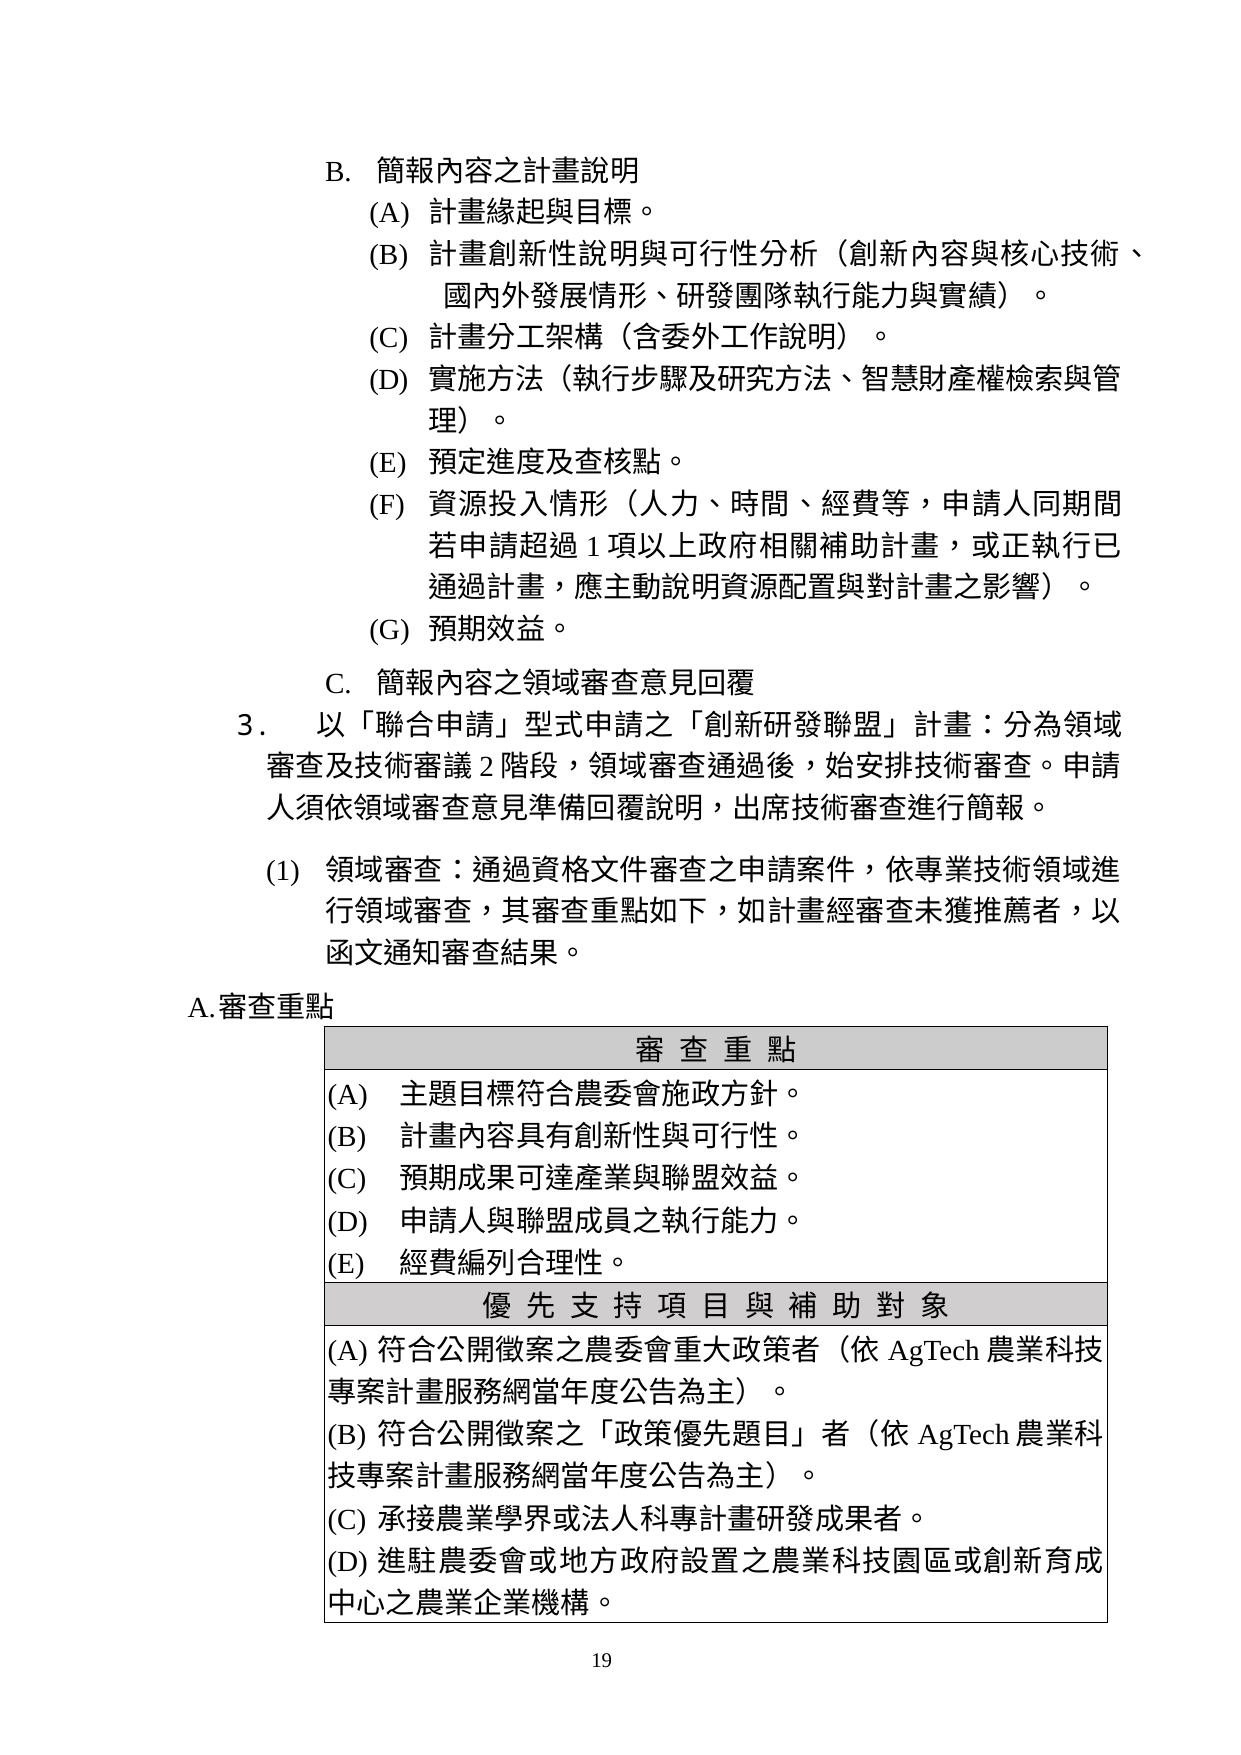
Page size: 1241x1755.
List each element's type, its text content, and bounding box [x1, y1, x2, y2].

table_cell (A) 符合公開徵案之農委會重大政策者（依AgTech農業科技專案計畫服務網當年度公告為主）。 (B) 符合公開徵案之「政策優先題目」者（依AgTech農業科技專案計畫服務網當年度公告為主）。 (C) 承接農業學界或法人科專計畫研發成果者。 (D) 進駐農委會或地方政府設置之農業科技園區或創新育成中心之農業企業機構。 [325, 1326, 1107, 1622]
table_cell (A) 主題目標符合農委會施政方針。 (B) 計畫內容具有創新性與可行性。 (C) 預期成果可達產業與聯盟效益。 (D) 申請人與聯盟成員之執行能力。 (E) 經費編列合理性。 [325, 1070, 1107, 1282]
list 計畫緣起與目標。 [369, 189, 1122, 231]
list 計畫創新性說明與可行性分析（創新內容與核心技術、 國內外發展情形、研發團隊執行能力與實績）。 [369, 231, 1122, 314]
list 預定進度及查核點。 [369, 439, 1122, 481]
list 簡報內容之計畫說明 [176, 148, 1122, 189]
table_cell 優 先 支 持 項 目 與 補 助 對 象 [325, 1283, 1107, 1325]
list 預期效益。 [369, 606, 1122, 648]
list 審查重點 [118, 984, 1122, 1026]
list 實施方法（執行步驟及研究方法、智慧財產權檢索與管理）。 [369, 356, 1122, 439]
list 資源投入情形（人力、時間、經費等，申請人同期間若申請超過1項以上政府相關補助計畫，或正執行已通過計畫，應主動說明資源配置與對計畫之影響）。 [369, 481, 1122, 606]
list 簡報內容之領域審查意見回覆 [176, 660, 1122, 702]
list 以「聯合申請」型式申請之「創新研發聯盟」計畫：分為領域審查及技術審議2階段，領域審查通過後，始安排技術審查。申請人須依領域審查意見準備回覆說明，出席技術審查進行簡報。 [236, 702, 1122, 827]
list 領域審查：通過資格文件審查之申請案件，依專業技術領域進行領域審查，其審查重點如下，如計畫經審查未獲推薦者，以函文通知審查結果。 [266, 847, 1122, 972]
list 計畫分工架構（含委外工作說明）。 [369, 314, 1122, 356]
table_header 審 查 重 點 [325, 1027, 1107, 1069]
